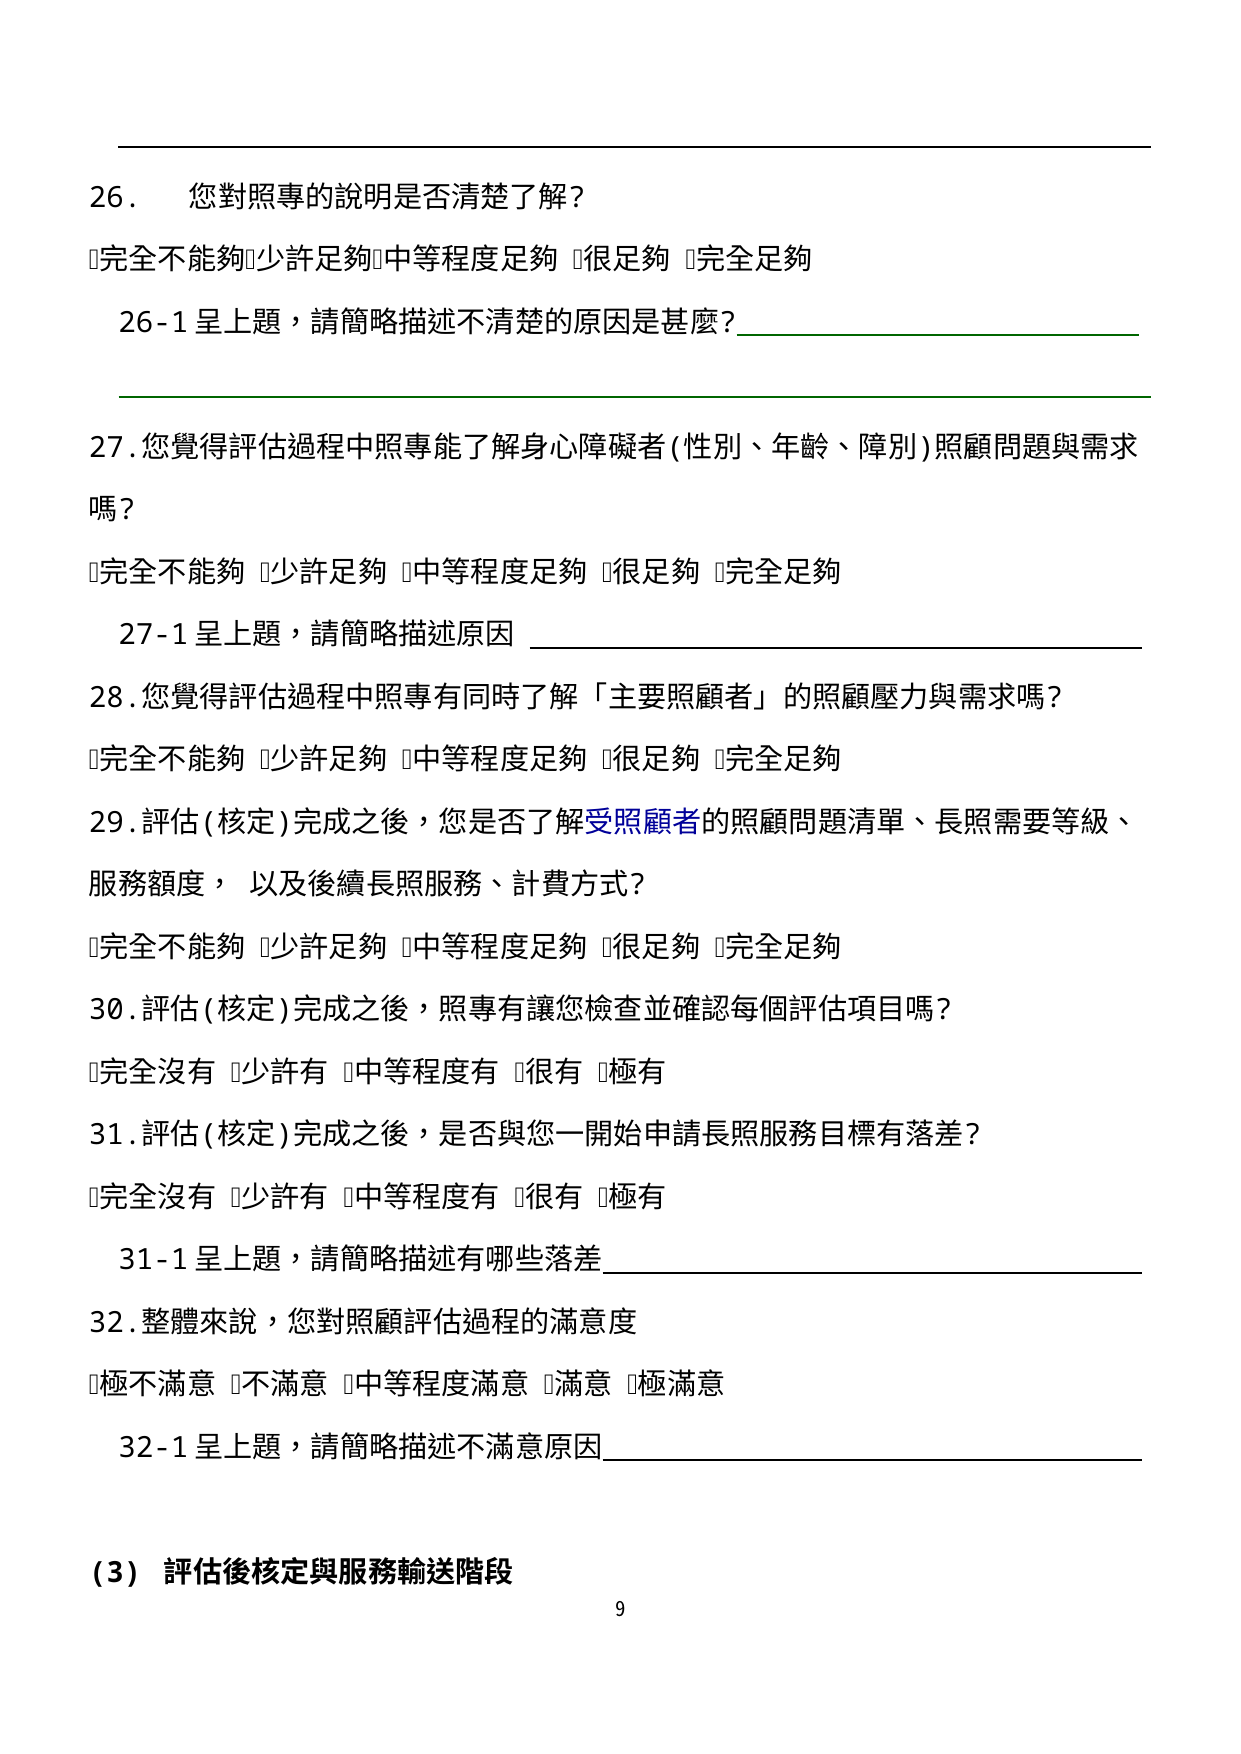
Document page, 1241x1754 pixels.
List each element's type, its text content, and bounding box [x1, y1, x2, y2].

text 30.評估(核定)完成之後，照專有讓您檢查並確認每個評估項目嗎? [89, 965, 1152, 1028]
text 26-1呈上題，請簡略描述不清楚的原因是甚麼? [118, 278, 1152, 340]
text 完全不能夠 少許足夠 中等程度足夠 很足夠 完全足夠 [89, 715, 1152, 778]
text 26. 您對照專的說明是否清楚了解? [89, 153, 1152, 215]
text 32.整體來說，您對照顧評估過程的滿意度 [89, 1278, 1152, 1340]
text 完全沒有 少許有 中等程度有 很有 極有 [89, 1028, 1152, 1090]
text 27.您覺得評估過程中照專能了解身心障礙者(性別、年齡、障別)照顧問題與需求嗎? [89, 403, 1152, 528]
list 評估後核定與服務輸送階段 [89, 1528, 1152, 1590]
text 完全不能夠 少許足夠 中等程度足夠 很足夠 完全足夠 [89, 528, 1152, 590]
text 完全不能夠少許足夠中等程度足夠 很足夠 完全足夠 [89, 215, 1152, 278]
text 27-1呈上題，請簡略描述原因 [118, 590, 1152, 653]
text 完全沒有 少許有 中等程度有 很有 極有 [89, 1153, 1152, 1215]
text 極不滿意 不滿意 中等程度滿意 滿意 極滿意 [89, 1340, 1152, 1403]
text 31-1呈上題，請簡略描述有哪些落差 [118, 1215, 1152, 1278]
text 29.評估(核定)完成之後，您是否了解受照顧者的照顧問題清單、長照需要等級、服務額度， 以及後續長照服務、計費方式? [89, 778, 1152, 903]
text 28.您覺得評估過程中照專有同時了解「主要照顧者」的照顧壓力與需求嗎? [89, 653, 1152, 715]
text 完全不能夠 少許足夠 中等程度足夠 很足夠 完全足夠 [89, 903, 1152, 965]
text 31.評估(核定)完成之後，是否與您一開始申請長照服務目標有落差? [89, 1090, 1152, 1153]
text 32-1呈上題，請簡略描述不滿意原因 [118, 1403, 1152, 1465]
